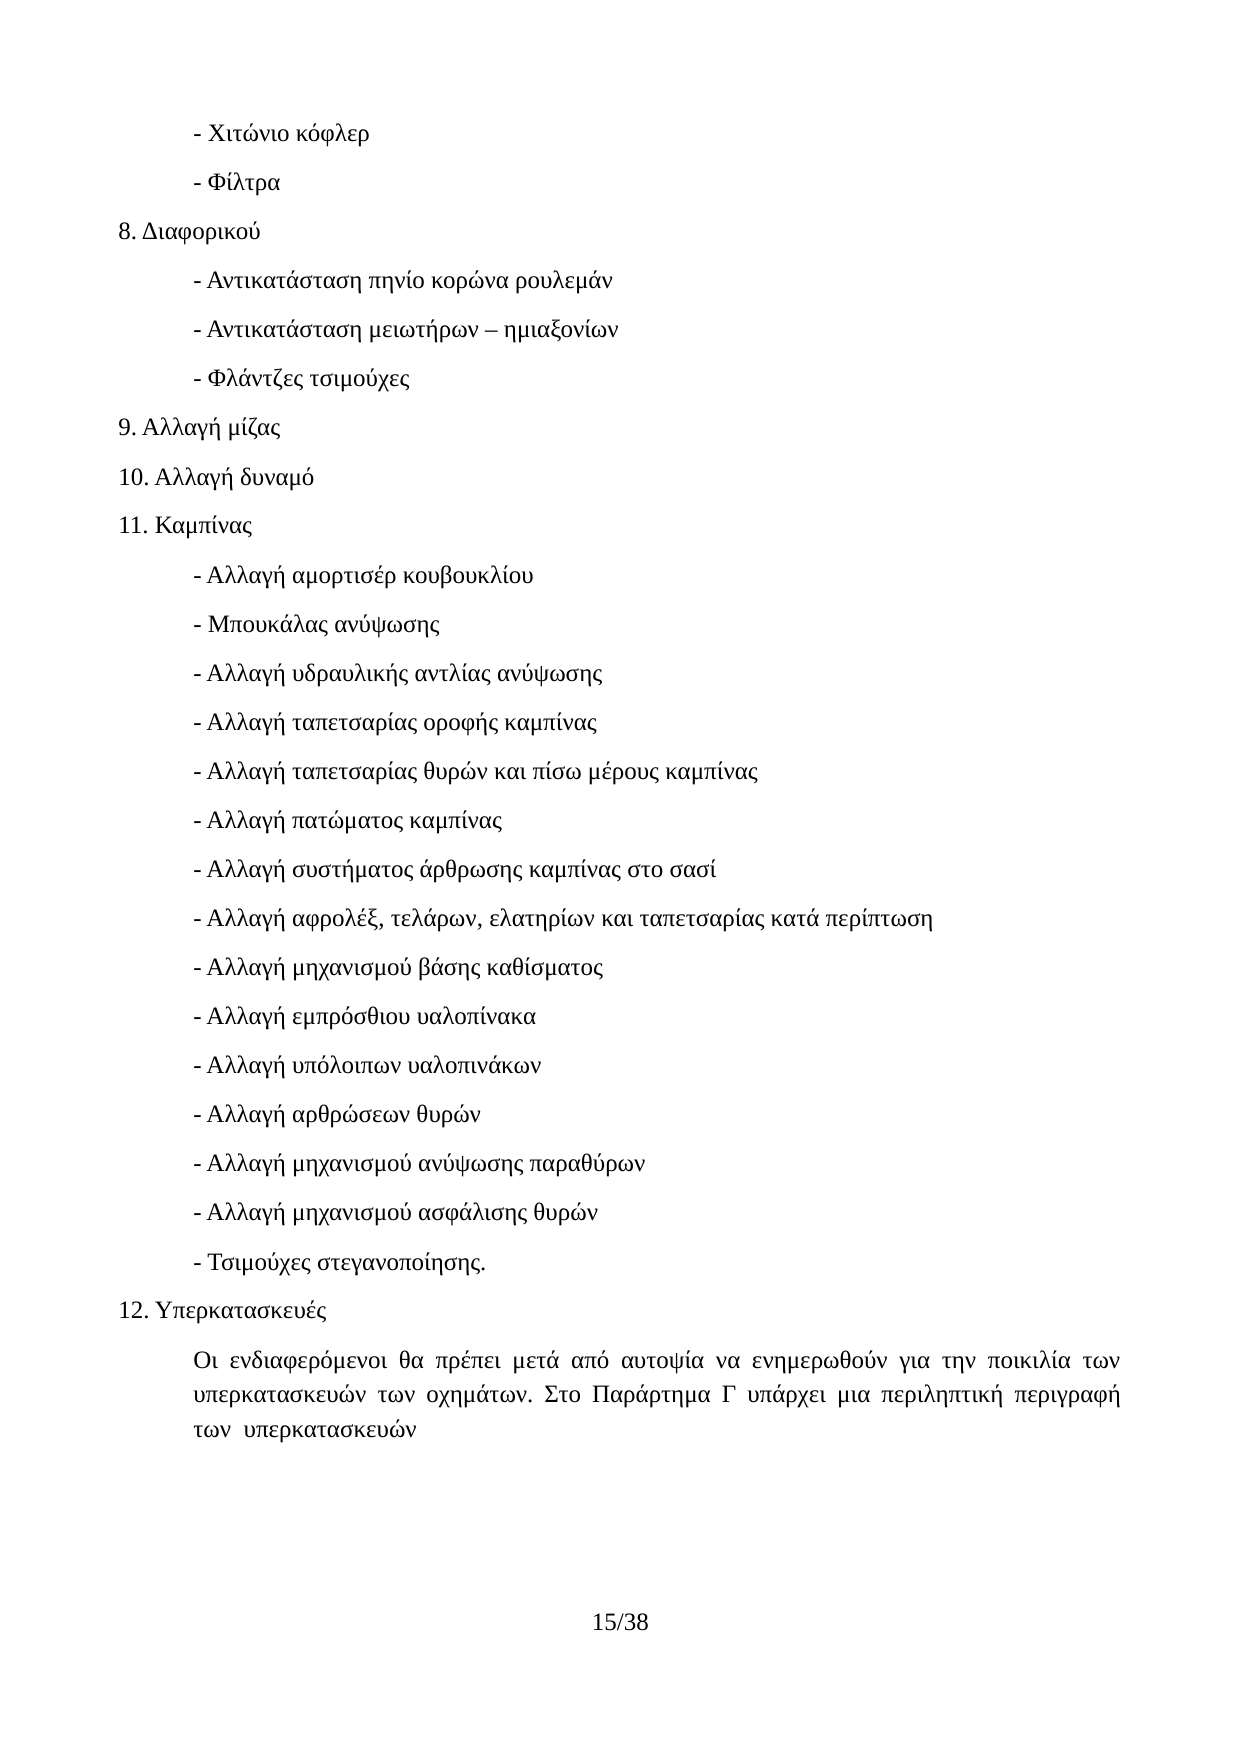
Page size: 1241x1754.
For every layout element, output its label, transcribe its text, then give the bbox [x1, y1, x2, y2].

text - Αλλαγή πατώματος καμπίνας [193, 805, 1122, 834]
text - Τσιμούχες στεγανοποίησης. [193, 1247, 1122, 1275]
text - Αλλαγή αρθρώσεων θυρών [193, 1099, 1122, 1128]
text - Φίλτρα [193, 167, 1122, 196]
text Οι ενδιαφερόμενοι θα πρέπει μετά από αυτοψία να ενημερωθούν για την ποικιλία των υπερκατασκευών των οχημάτων. Στο Παράρτημα Γ υπάρχει μια περιληπτική περιγραφή των υπερκατασκευών [193, 1345, 1122, 1442]
text 11. Καμπίνας [118, 511, 1122, 539]
text - Αντικατάσταση μειωτήρων – ημιαξονίων [193, 314, 1122, 343]
text - Αλλαγή υδραυλικής αντλίας ανύψωσης [193, 658, 1122, 687]
text - Αλλαγή ταπετσαρίας οροφής καμπίνας [193, 707, 1122, 736]
text 12. Υπερκατασκευές [118, 1296, 1122, 1324]
text - Αλλαγή αφρολέξ, τελάρων, ελατηρίων και ταπετσαρίας κατά περίπτωση [193, 903, 1122, 932]
text - Φλάντζες τσιμούχες [193, 363, 1122, 392]
text - Χιτώνιο κόφλερ [193, 118, 1122, 147]
text 10. Αλλαγή δυναμό [118, 462, 1122, 490]
text - Αλλαγή εμπρόσθιου υαλοπίνακα [193, 1001, 1122, 1030]
text - Αλλαγή μηχανισμού βάσης καθίσματος [193, 952, 1122, 981]
text - Αλλαγή ταπετσαρίας θυρών και πίσω μέρους καμπίνας [193, 756, 1122, 785]
text - Αντικατάσταση πηνίο κορώνα ρουλεμάν [193, 265, 1122, 294]
text - Αλλαγή μηχανισμού ασφάλισης θυρών [193, 1197, 1122, 1226]
text - Αλλαγή μηχανισμού ανύψωσης παραθύρων [193, 1148, 1122, 1177]
text - Αλλαγή αμορτισέρ κουβουκλίου [193, 560, 1122, 588]
text - Αλλαγή συστήματος άρθρωσης καμπίνας στο σασί [193, 854, 1122, 883]
text 8. Διαφορικού [118, 216, 1122, 245]
text 9. Αλλαγή μίζας [118, 412, 1122, 441]
text - Αλλαγή υπόλοιπων υαλοπινάκων [193, 1050, 1122, 1079]
text - Μπουκάλας ανύψωσης [193, 609, 1122, 637]
